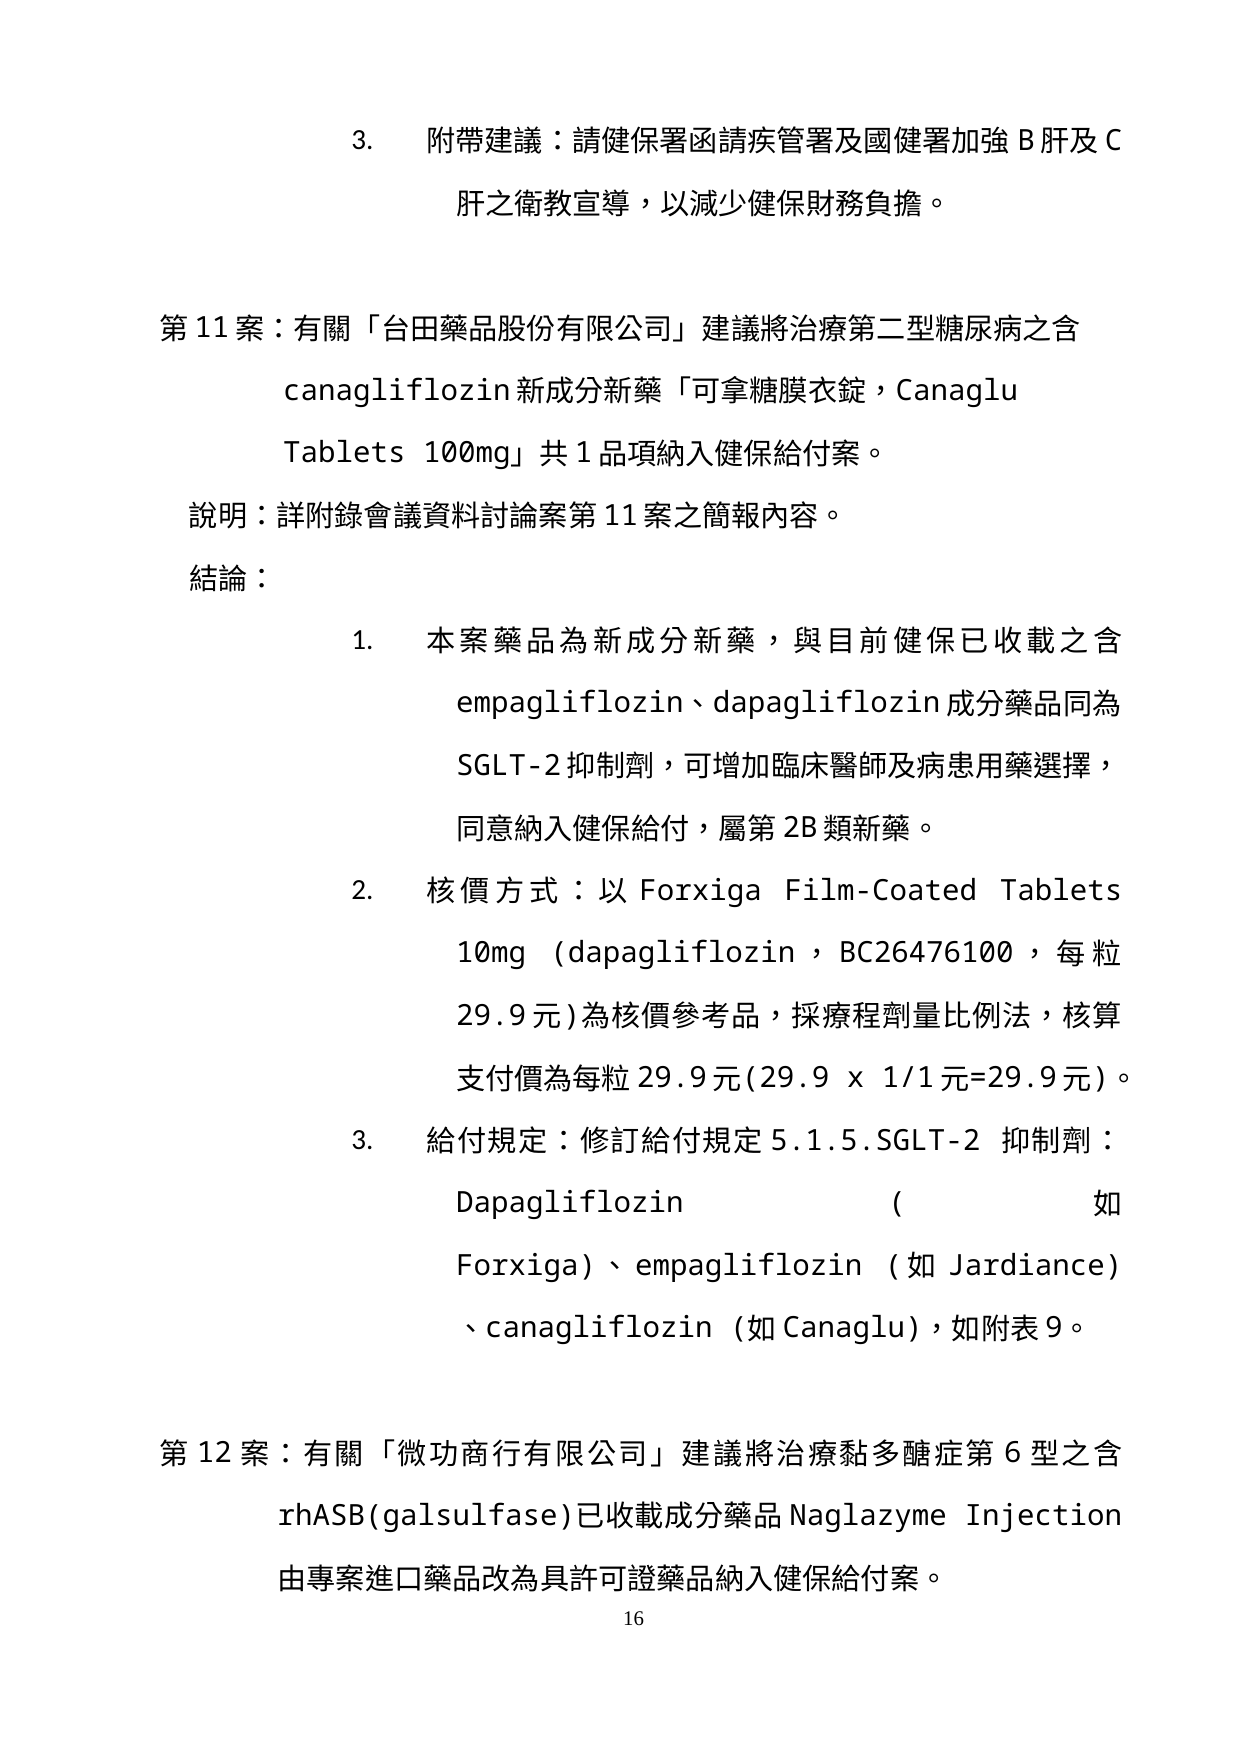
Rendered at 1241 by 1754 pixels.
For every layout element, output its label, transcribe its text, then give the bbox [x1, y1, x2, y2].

list 核價方式：以Forxiga Film-Coated Tablets 10mg (dapagliflozin，BC26476100，每粒29.9元)為核價參考品，採療程劑量比例法，核算支付價為每粒29.9元(29.9 x 1/1元=29.9元)。 [351, 847, 1122, 1097]
text 結論： [189, 535, 1122, 597]
text 第12案：有關「微功商行有限公司」建議將治療黏多醣症第6型之含rhASB(galsulfase)已收載成分藥品Naglazyme Injection由專案進口藥品改為具許可證藥品納入健保給付案。 [159, 1410, 1122, 1597]
text 說明：詳附錄會議資料討論案第11案之簡報內容。 [189, 472, 1122, 535]
text 第11案：有關「台田藥品股份有限公司」建議將治療第二型糖尿病之含canagliflozin新成分新藥「可拿糖膜衣錠，Canaglu Tablets 100mg」共1品項納入健保給付案。 [159, 285, 1122, 472]
list 本案藥品為新成分新藥，與目前健保已收載之含empagliflozin、dapagliflozin成分藥品同為SGLT-2抑制劑，可增加臨床醫師及病患用藥選擇，同意納入健保給付，屬第2B類新藥。 [351, 597, 1122, 847]
list 給付規定：修訂給付規定5.1.5.SGLT-2 抑制劑：Dapagliflozin (如Forxiga)、empagliflozin (如Jardiance) 、canagliflozin (如Canaglu)，如附表9。 [351, 1097, 1122, 1347]
list 附帶建議：請健保署函請疾管署及國健署加強B肝及C肝之衛教宣導，以減少健保財務負擔。 [351, 97, 1122, 222]
